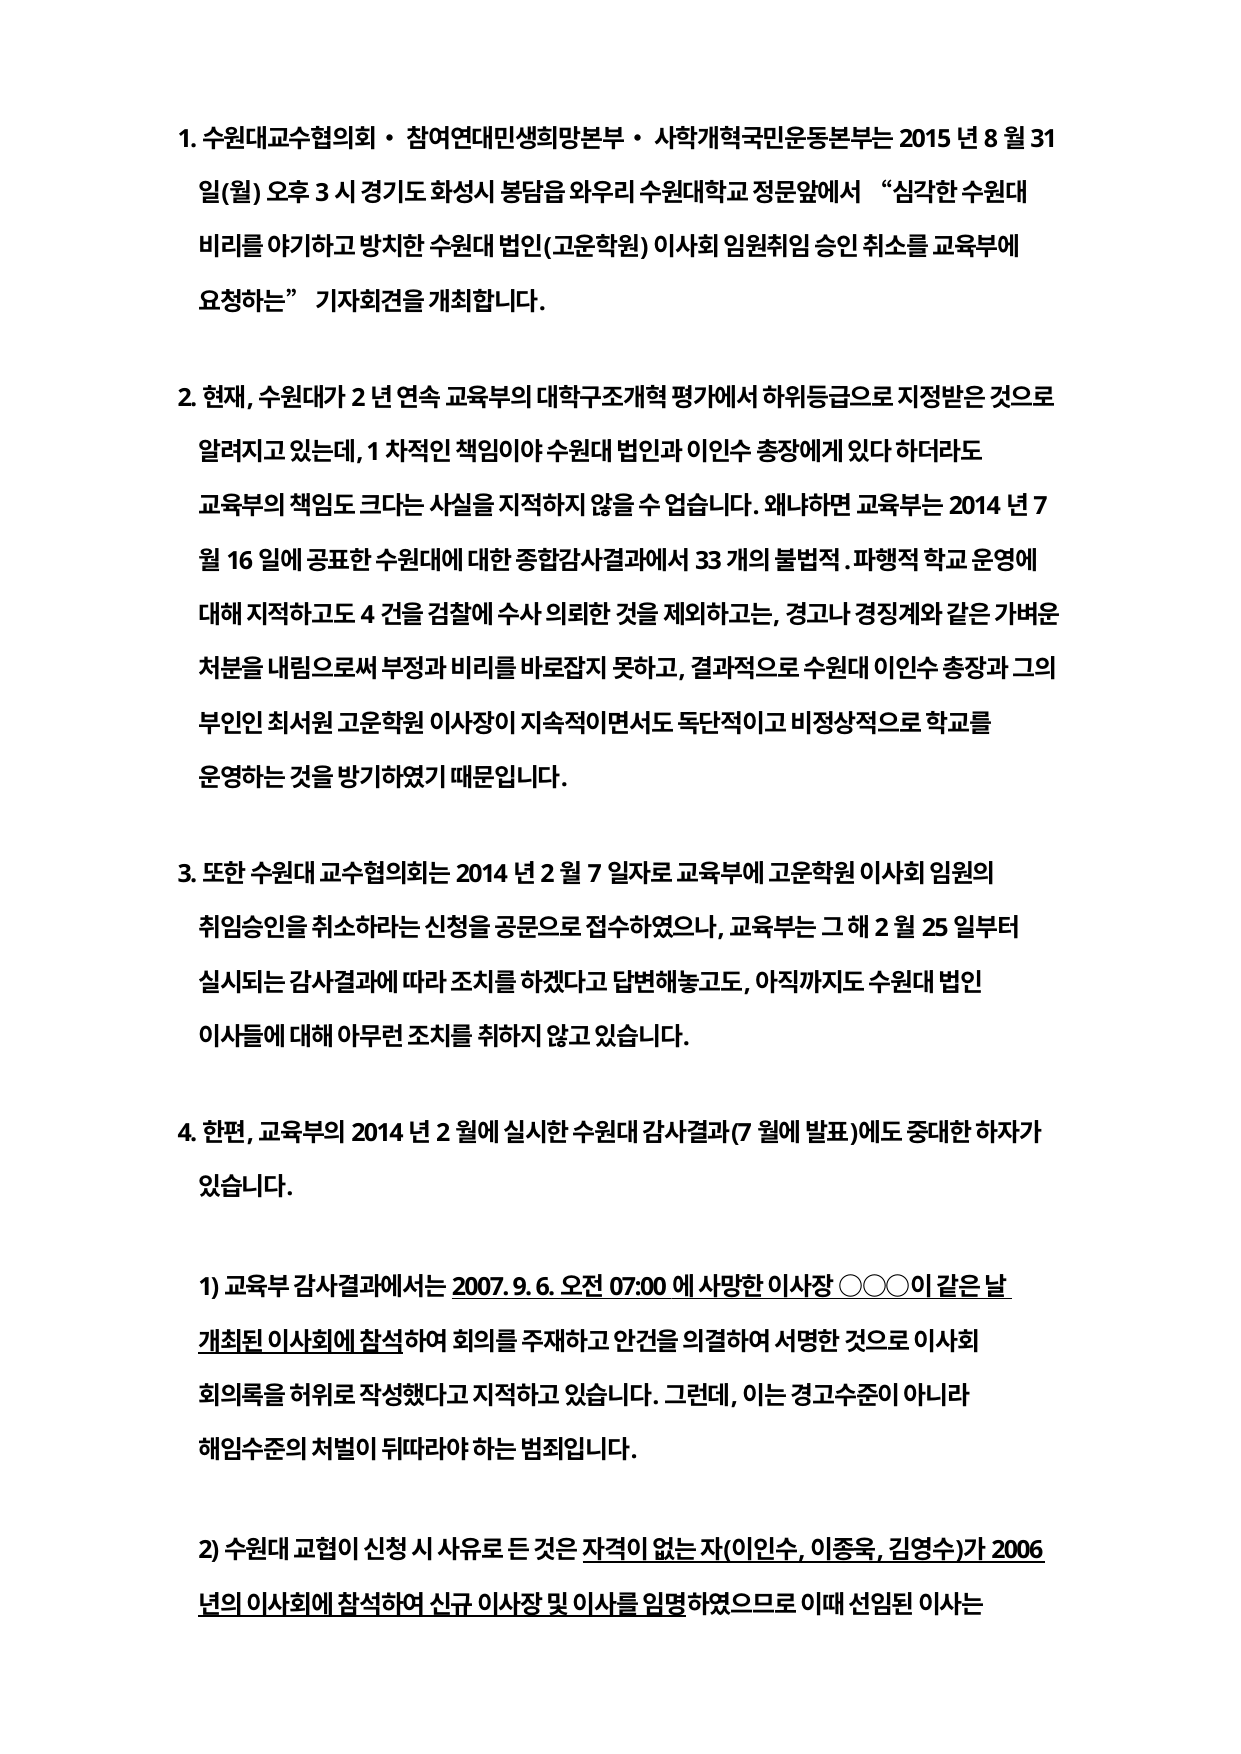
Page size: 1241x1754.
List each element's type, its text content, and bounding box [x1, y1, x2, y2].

text 2) 수원대 교협이 신청 시 사유로 든 것은 자격이 없는 자(이인수, 이종욱, 김영수)가 2006년의 이사회에 참석하여 신규 이사장 및 이사를 임명하였으므로 이때 선임된 이사는 [177, 1484, 1063, 1621]
text 1) 교육부 감사결과에서는 2007. 9. 6. 오전 07:00에 사망한 이사장 ○○○이 같은 날 개최된 이사회에 참석하여 회의를 주재하고 안건을 의결하여 서명한 것으로 이사회 회의록을 허위로 작성했다고 지적하고 있습니다. 그런데, 이는 경고수준이 아니라 해임수준의 처벌이 뒤따라야 하는 범죄입니다. [177, 1221, 1063, 1466]
text 1. 수원대교수협의회‧ 참여연대민생희망본부‧ 사학개혁국민운동본부는 2015년 8월 31일(월) 오후 3시 경기도 화성시 봉담읍 와우리 수원대학교 정문앞에서 “심각한 수원대 비리를 야기하고 방치한 수원대 법인(고운학원) 이사회 임원취임 승인 취소를 교육부에 요청하는” 기자회견을 개최합니다. [177, 118, 1063, 317]
text 3. 또한 수원대 교수협의회는 2014년 2월7일자로 교육부에 고운학원 이사회 임원의 취임승인을 취소하라는 신청을 공문으로 접수하였으나, 교육부는 그 해 2월25일부터 실시되는 감사결과에 따라 조치를 하겠다고 답변해놓고도, 아직까지도 수원대 법인 이사들에 대해 아무런 조치를 취하지 않고 있습니다. [177, 853, 1063, 1053]
text 4. 한편, 교육부의 2014년 2월에 실시한 수원대 감사결과(7월에 발표)에도 중대한 하자가 있습니다. [177, 1112, 1063, 1203]
text 2. 현재, 수원대가 2년 연속 교육부의 대학구조개혁 평가에서 하위등급으로 지정받은 것으로 알려지고 있는데, 1차적인 책임이야 수원대 법인과 이인수 총장에게 있다 하더라도 교육부의 책임도 크다는 사실을 지적하지 않을 수 업습니다. 왜냐하면 교육부는 2014년 7월16일에 공표한 수원대에 대한 종합감사결과에서 33개의 불법적․파행적 학교 운영에 대해 지적하고도 4건을 검찰에 수사 의뢰한 것을 제외하고는, 경고나 경징계와 같은 가벼운 처분을 내림으로써 부정과 비리를 바로잡지 못하고, 결과적으로 수원대 이인수 총장과 그의 부인인 최서원 고운학원 이사장이 지속적이면서도 독단적이고 비정상적으로 학교를 운영하는 것을 방기하였기 때문입니다. [177, 377, 1063, 794]
